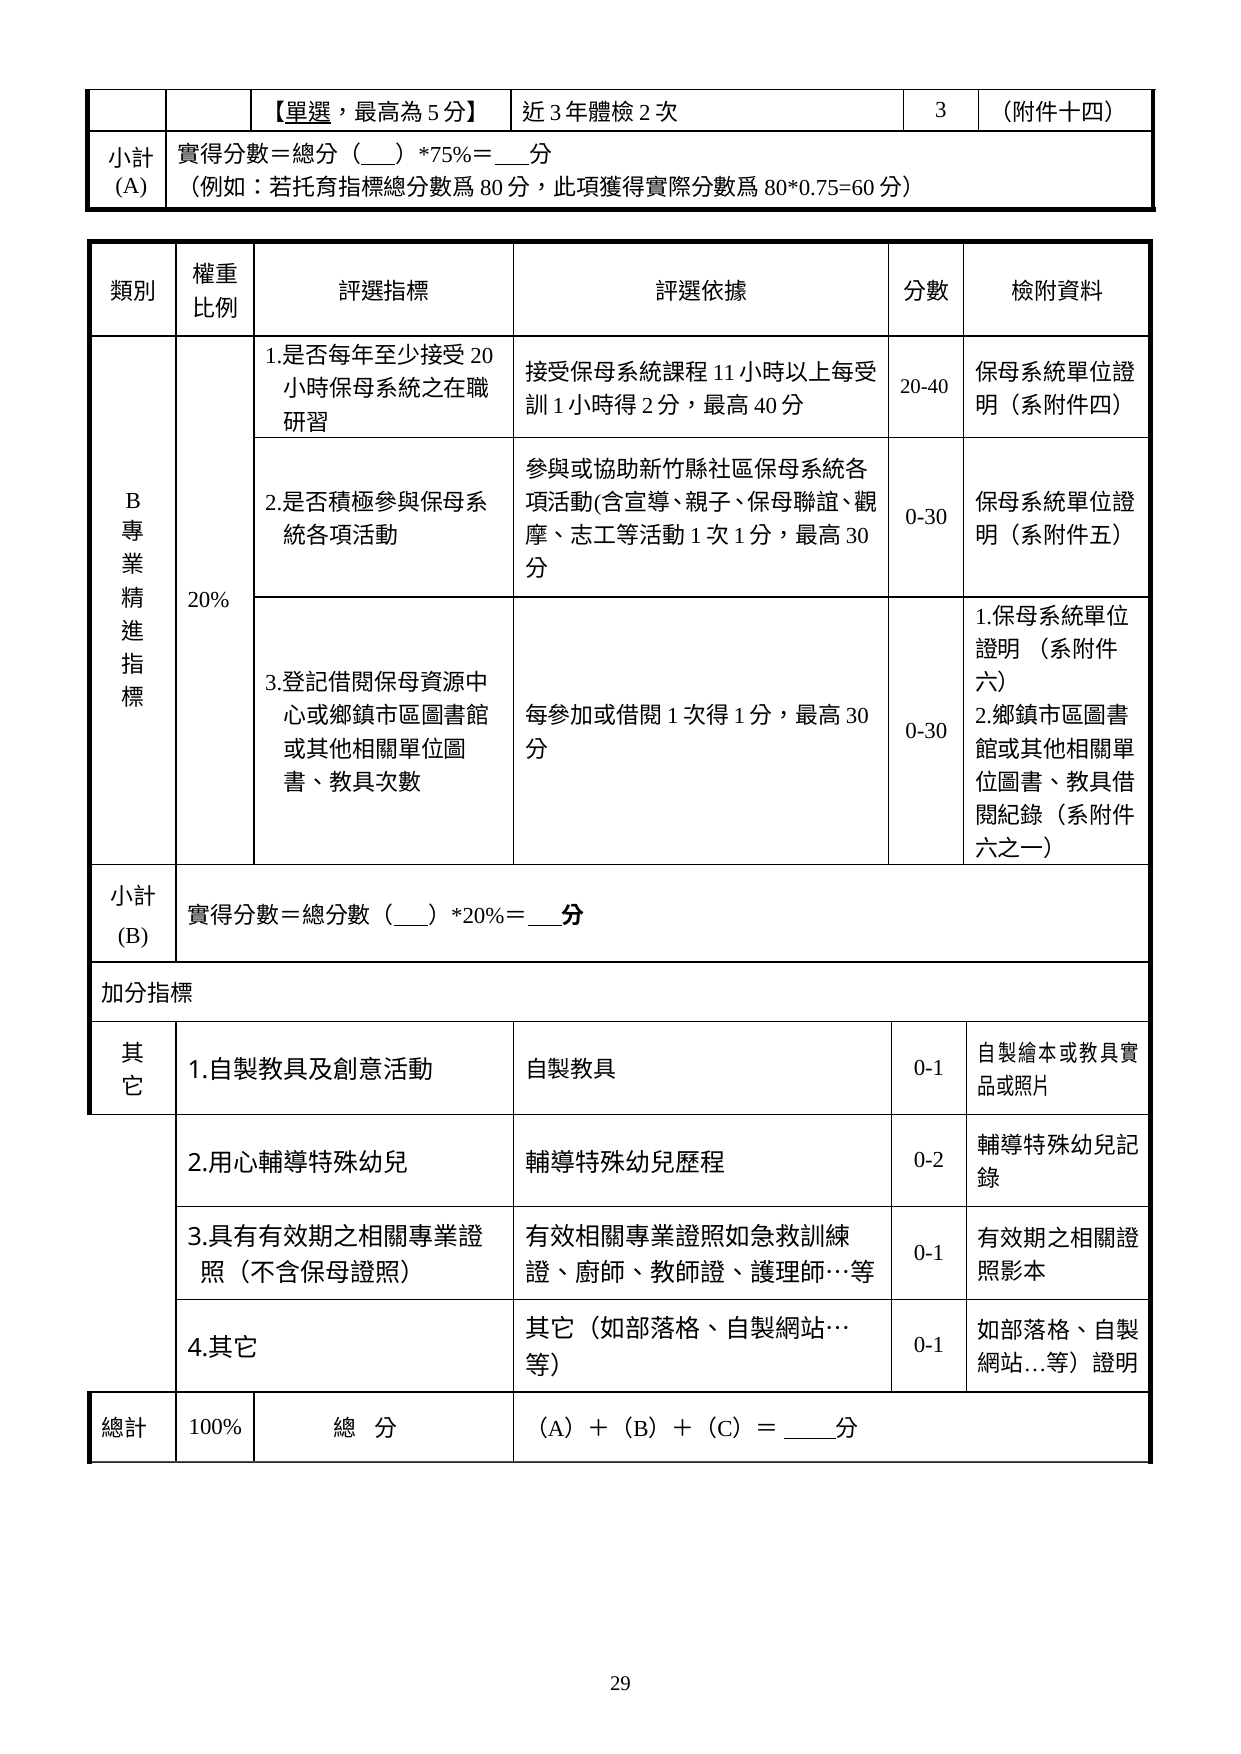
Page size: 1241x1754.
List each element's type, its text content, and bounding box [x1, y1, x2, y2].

table_cell 20-40 [889, 337, 963, 437]
table_cell 實得分數＝總分數（ ）*20%＝ 分 [177, 865, 1148, 961]
table_cell 自製繪本或教具實品或照片 [967, 1022, 1148, 1113]
table_cell 有效相關專業證照如急救訓練證、廚師、教師證、護理師…等 [514, 1207, 891, 1298]
table_header 權重比例 [177, 244, 253, 335]
table_cell 小計 (B) [92, 865, 175, 961]
table_header 檢附資料 [964, 244, 1148, 335]
table_cell 其 它 [92, 1022, 175, 1113]
table_header 評選指標 [255, 244, 513, 335]
table_cell 1.是否每年至少接受20小時保母系統之在職研習 [255, 337, 513, 437]
table_cell 實得分數＝總分（ ）*75%＝ 分 （例如：若托育指標總分數爲80分，此項獲得實際分數爲80*0.75=60分） [167, 132, 1151, 207]
table_cell 0-30 [889, 598, 963, 863]
table_cell 總計 [92, 1393, 175, 1461]
table_cell 加分指標 [92, 963, 1148, 1021]
table_cell 0-1 [892, 1207, 966, 1298]
table_header 類別 [92, 244, 175, 335]
table_cell 3 [904, 90, 978, 130]
table_cell 保母系統單位證明（系附件五） [964, 438, 1148, 596]
table_header 評選依據 [514, 244, 888, 335]
table_cell 接受保母系統課程11小時以上每受訓1小時得2分，最高40分 [514, 337, 888, 437]
table_cell 1.保母系統單位證明 （系附件六） 2.鄉鎮市區圖書館或其他相關單位圖書、教具借閱紀錄（系附件六之一） [964, 598, 1148, 863]
table_cell 0-30 [889, 438, 963, 596]
table_cell 近3年體檢2次 [512, 90, 903, 130]
table_cell 總 分 [255, 1393, 513, 1461]
table_cell 20% [177, 337, 253, 863]
table_cell 保母系統單位證明（系附件四） [964, 337, 1148, 437]
table_cell 自製教具 [514, 1022, 891, 1113]
table_cell （A）＋（B）＋（C）＝ 分 [514, 1393, 1148, 1461]
table_cell 如部落格、自製網站…等）證明 [967, 1300, 1148, 1391]
table_cell 3.具有有效期之相關專業證 照（不含保母證照） [177, 1207, 513, 1298]
table_cell 有效期之相關證照影本 [967, 1207, 1148, 1298]
table_cell 0-1 [892, 1300, 966, 1391]
table_cell （附件十四） [979, 90, 1151, 130]
table_cell 100% [177, 1393, 253, 1461]
table_cell 2.用心輔導特殊幼兒 [177, 1115, 513, 1206]
table_header 分數 [889, 244, 963, 335]
table_cell 【單選，最高為5分】 [252, 90, 510, 130]
table_cell 其它（如部落格、自製網站…等） [514, 1300, 891, 1391]
table_cell [167, 90, 250, 130]
table_cell 輔導特殊幼兒歷程 [514, 1115, 891, 1206]
table_cell B 專 業 精 進 指 標 [92, 337, 175, 863]
table_cell 0-1 [892, 1022, 966, 1113]
table_cell 3.登記借閱保母資源中心或鄉鎮市區圖書館或其他相關單位圖書、教具次數 [255, 598, 513, 863]
table_cell 參與或協助新竹縣社區保母系統各項活動(含宣導、親子、保母聯誼、觀摩、志工等活動1次1分，最高30分 [514, 438, 888, 596]
table_cell 每參加或借閱1次得1分，最高30分 [514, 598, 888, 863]
table_cell 輔導特殊幼兒記錄 [967, 1115, 1148, 1206]
table_cell 小計 (A) [90, 132, 165, 207]
table_cell 1.自製教具及創意活動 [177, 1022, 513, 1113]
table_cell 4.其它 [177, 1300, 513, 1391]
table_cell 2.是否積極參與保母系統各項活動 [255, 438, 513, 596]
table_cell 0-2 [892, 1115, 966, 1206]
table_cell [90, 90, 165, 130]
